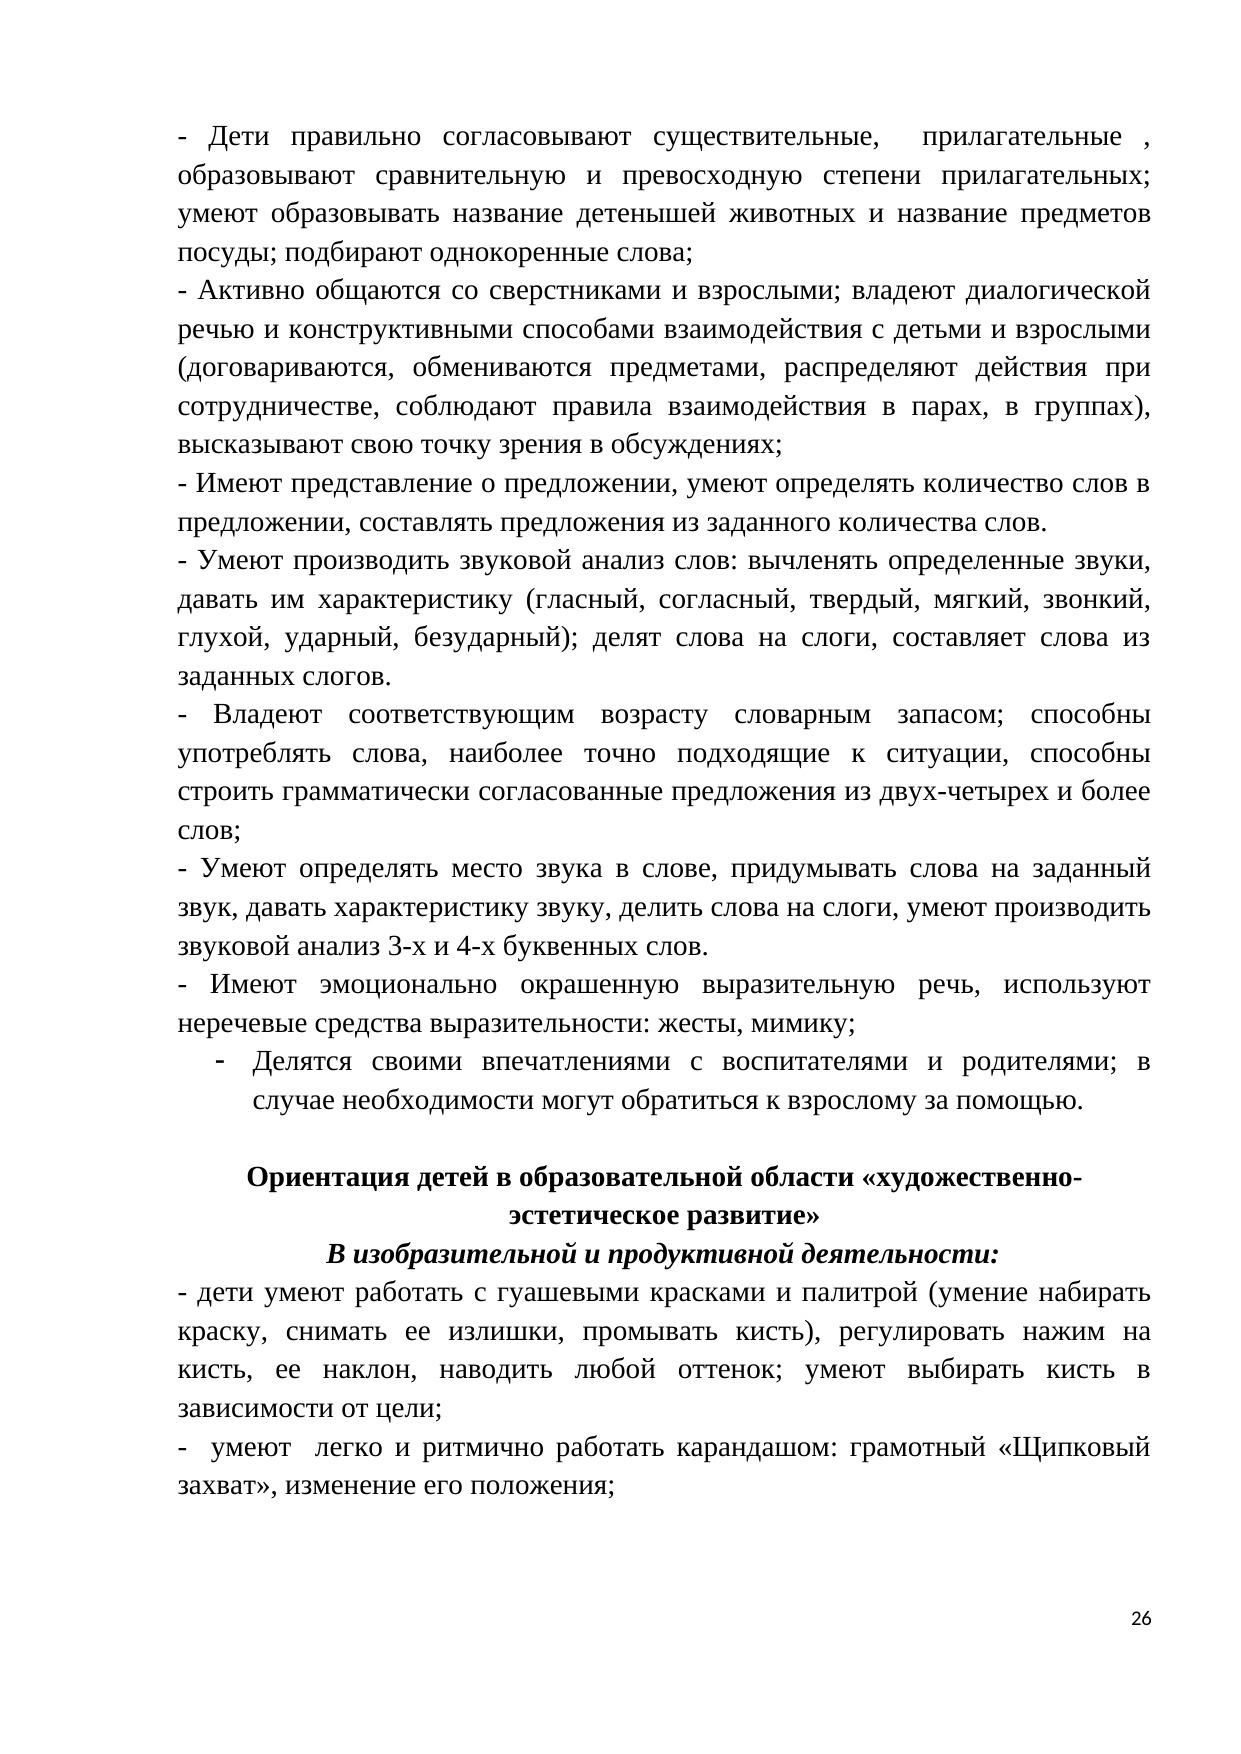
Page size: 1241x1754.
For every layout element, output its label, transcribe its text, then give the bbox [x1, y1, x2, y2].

text В изобразительной и продуктивной деятельности: [177, 1236, 1152, 1269]
text - Умеют производить звуковой анализ слов: вычленять определенные звуки, давать им характеристику (гласный, согласный, твердый, мягкий, звонкий, глухой, ударный, безударный); делят слова на слоги, составляет слова из заданных слогов. [177, 542, 1152, 691]
text Ориентация детей в образовательной области «художественно-эстетическое развитие» [177, 1159, 1152, 1231]
text - дети умеют работать с гуашевыми красками и палитрой (умение набирать краску, снимать ее излишки, промывать кисть), регулировать нажим на кисть, ее наклон, наводить любой оттенок; умеют выбирать кисть в зависимости от цели; [177, 1274, 1152, 1424]
text - умеют легко и ритмично работать карандашом: грамотный «Щипковый захват», изменение его положения; [177, 1429, 1152, 1501]
text - Имеют эмоционально окрашенную выразительную речь, используют неречевые средства выразительности: жесты, мимику; [177, 966, 1152, 1038]
text - Активно общаются со сверстниками и взрослыми; владеют диалогической речью и конструктивными способами взаимодействия с детьми и взрослыми (договариваются, обмениваются предметами, распределяют действия при сотрудничестве, соблюдают правила взаимодействия в парах, в группах), высказывают свою точку зрения в обсуждениях; [177, 272, 1152, 460]
text - Владеют соответствующим возрасту словарным запасом; способны употреблять слова, наиболее точно подходящие к ситуации, способны строить грамматически согласованные предложения из двух-четырех и более слов; [177, 696, 1152, 846]
text - Дети правильно согласовывают существительные, прилагательные , образовывают сравнительную и превосходную степени прилагательных; умеют образовывать название детенышей животных и название предметов посуды; подбирают однокоренные слова; [177, 118, 1152, 267]
list Делятся своими впечатлениями с воспитателями и родителями; в случае необходимости могут обратиться к взрослому за помощью. [215, 1043, 1152, 1115]
text - Умеют определять место звука в слове, придумывать слова на заданный звук, давать характеристику звуку, делить слова на слоги, умеют производить звуковой анализ 3-х и 4-х буквенных слов. [177, 851, 1152, 961]
text - Имеют представление о предложении, умеют определять количество слов в предложении, составлять предложения из заданного количества слов. [177, 465, 1152, 537]
